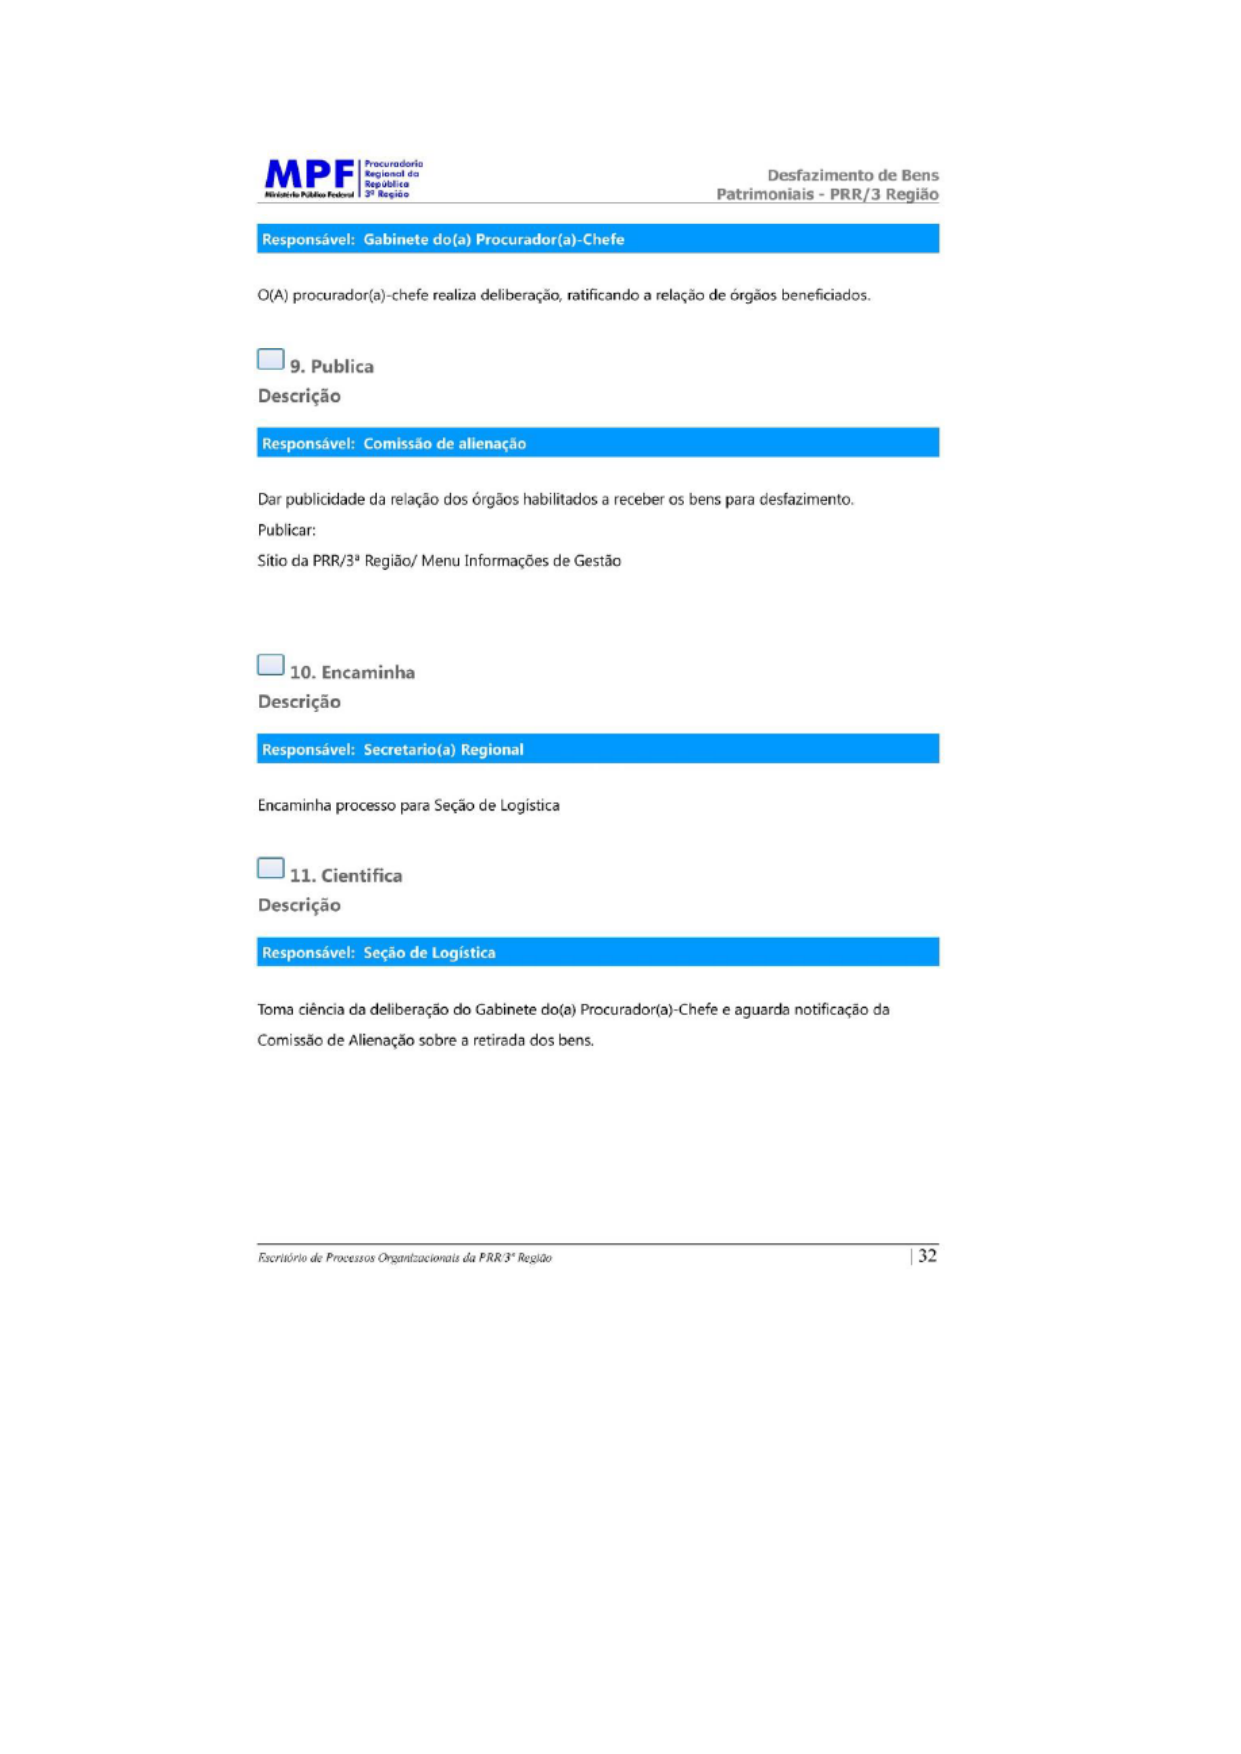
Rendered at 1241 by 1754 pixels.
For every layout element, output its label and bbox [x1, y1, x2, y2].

picture [116, 105, 1122, 1549]
